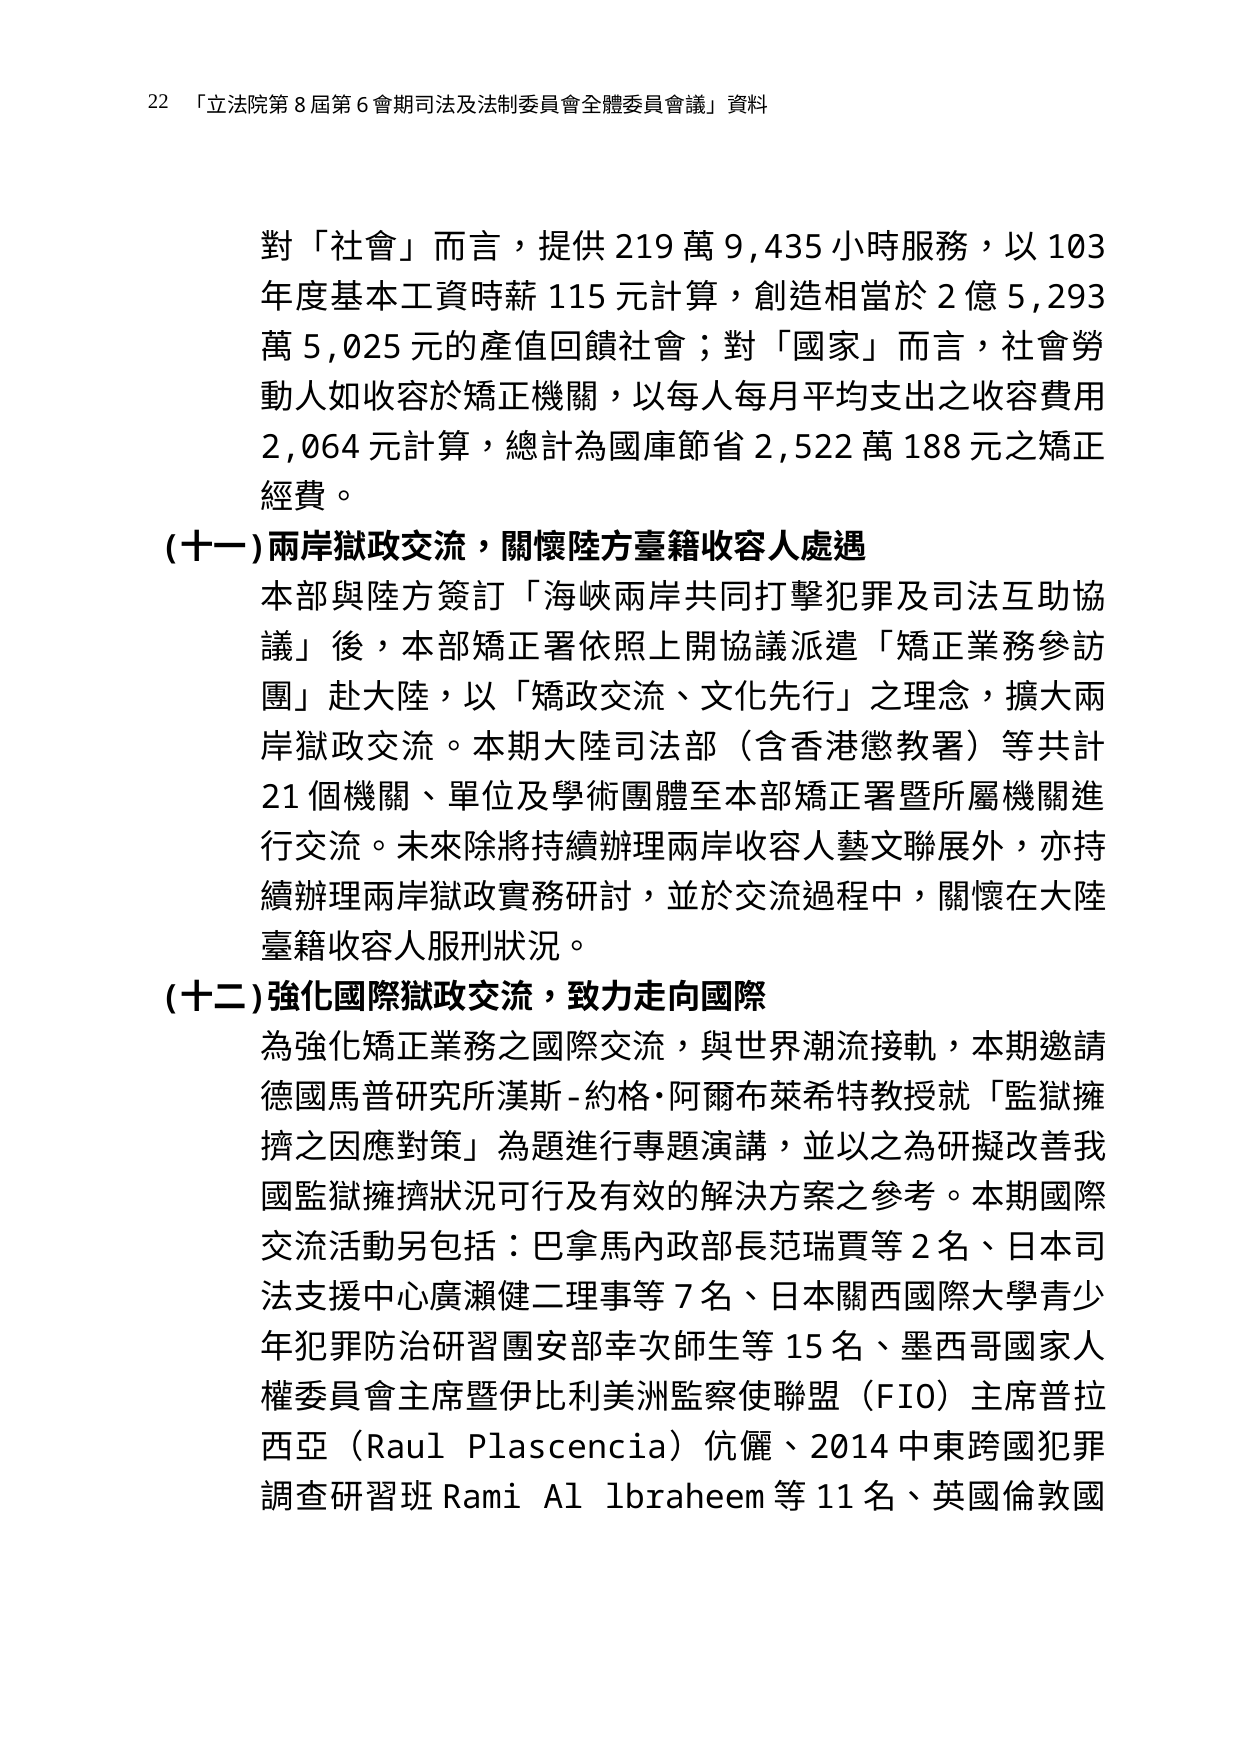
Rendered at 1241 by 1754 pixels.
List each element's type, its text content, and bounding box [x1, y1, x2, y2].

text 本部與陸方簽訂「海峽兩岸共同打擊犯罪及司法互助協議」後，本部矯正署依照上開協議派遣「矯正業務參訪團」赴大陸，以「矯政交流、文化先行」之理念，擴大兩岸獄政交流。本期大陸司法部（含香港懲教署）等共計21個機關、單位及學術團體至本部矯正署暨所屬機關進行交流。未來除將持續辦理兩岸收容人藝文聯展外，亦持續辦理兩岸獄政實務研討，並於交流過程中，關懷在大陸臺籍收容人服刑狀況。 [260, 569, 1106, 969]
text 本期各地檢署共新收易服社會勞動案8,529件，8,529人因而無須入監執行，不必中斷工作，得以保持完整家庭；對「社會」而言，提供219萬9,435小時服務，以103年度基本工資時薪115元計算，創造相當於2億5,293萬5,025元的產值回饋社會；對「國家」而言，社會勞動人如收容於矯正機關，以每人每月平均支出之收容費用2,064元計算，總計為國庫節省2,522萬188元之矯正經費。 [260, 219, 1106, 519]
text (十二)強化國際獄政交流，致力走向國際 [160, 969, 1106, 1019]
text (十一)兩岸獄政交流，關懷陸方臺籍收容人處遇 [160, 519, 1106, 569]
text 為強化矯正業務之國際交流，與世界潮流接軌，本期邀請德國馬普研究所漢斯-約格˙阿爾布萊希特教授就「監獄擁擠之因應對策」為題進行專題演講，並以之為研擬改善我國監獄擁擠狀況可行及有效的解決方案之參考。本期國際交流活動另包括：巴拿馬內政部長范瑞賈等2名、日本司法支援中心廣瀨健二理事等7名、日本關西國際大學青少年犯罪防治研習團安部幸次師生等15名、墨西哥國家人權委員會主席暨伊比利美洲監察使聯盟（FIO）主席普拉西亞（Raul Plascencia）伉儷、2014中東跨國犯罪調查研習班Rami Al lbraheem等11名、英國倫敦國 [260, 1019, 1106, 1519]
